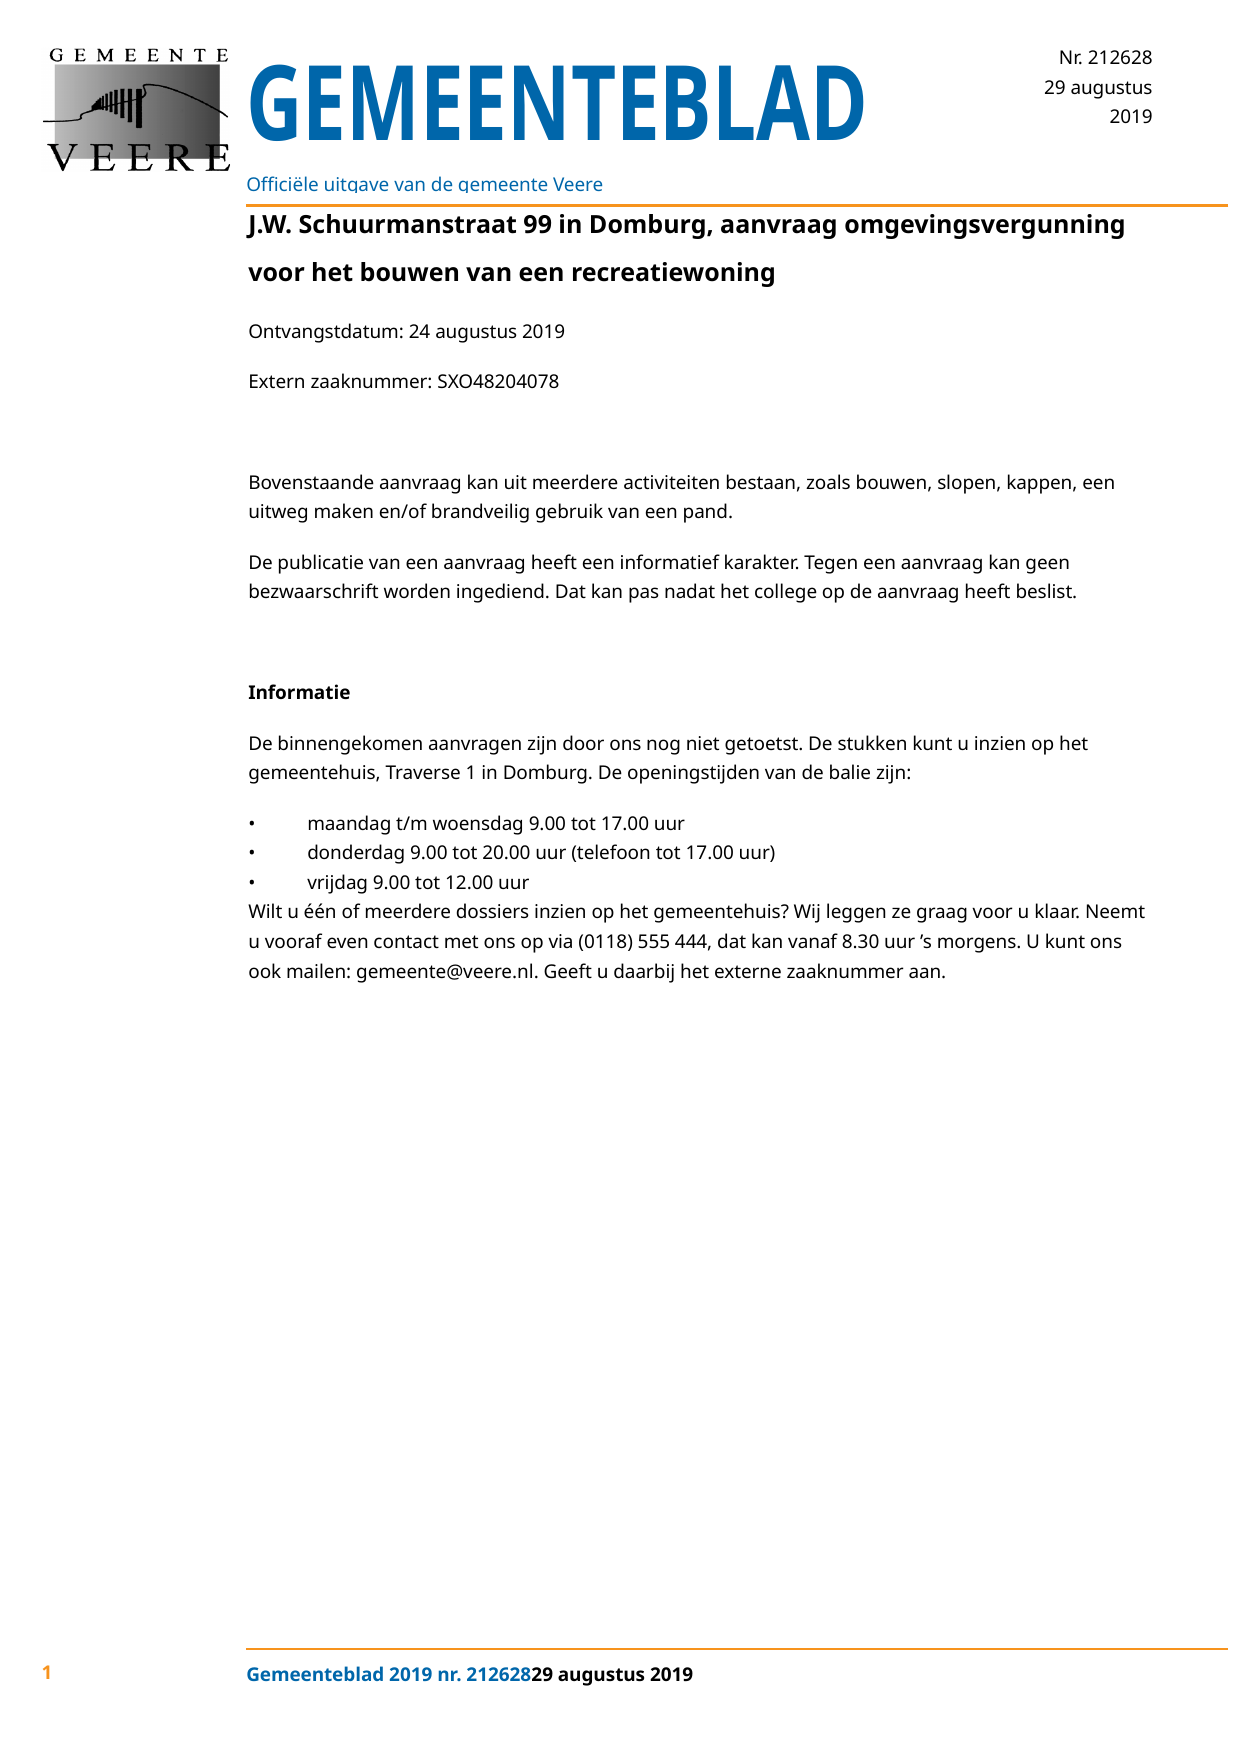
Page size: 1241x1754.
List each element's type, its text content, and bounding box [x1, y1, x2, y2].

text Informatie [248, 679, 1152, 705]
text J.W. Schuurmanstraat 99 in Domburg, aanvraag omgevingsvergunning voor het bouwen van een recreatiewoning [248, 207, 1152, 288]
picture [41, 47, 231, 172]
text Extern zaaknummer: SXO48204078 [248, 368, 1152, 394]
text De publicatie van een aanvraag heeft een informatief karakter. Tegen een aanvraag kan geen bezwaarschrift worden ingediend. Dat kan pas nadat het college op de aanvraag heeft beslist. [248, 549, 1152, 604]
list donderdag 9.00 tot 20.00 uur (telefoon tot 17.00 uur) [248, 839, 1152, 865]
list vrijdag 9.00 tot 12.00 uur [248, 869, 1152, 895]
text Ontvangstdatum: 24 augustus 2019 [248, 318, 1152, 344]
text Bovenstaande aanvraag kan uit meerdere activiteiten bestaan, zoals bouwen, slopen, kappen, een uitweg maken en/of brandveilig gebruik van een pand. [248, 469, 1152, 524]
text Wilt u één of meerdere dossiers inzien op het gemeentehuis? Wij leggen ze graag voor u klaar. Neemt u vooraf even contact met ons op via (0118) 555 444, dat kan vanaf 8.30 uur ’s morgens. U kunt ons ook mailen: gemeente@veere.nl. Geeft u daarbij het externe zaaknummer aan. [248, 899, 1152, 984]
text De binnengekomen aanvragen zijn door ons nog niet getoetst. De stukken kunt u inzien op het gemeentehuis, Traverse 1 in Domburg. De openingstijden van de balie zijn: [248, 730, 1152, 785]
list maandag t/m woensdag 9.00 tot 17.00 uur [248, 810, 1152, 836]
